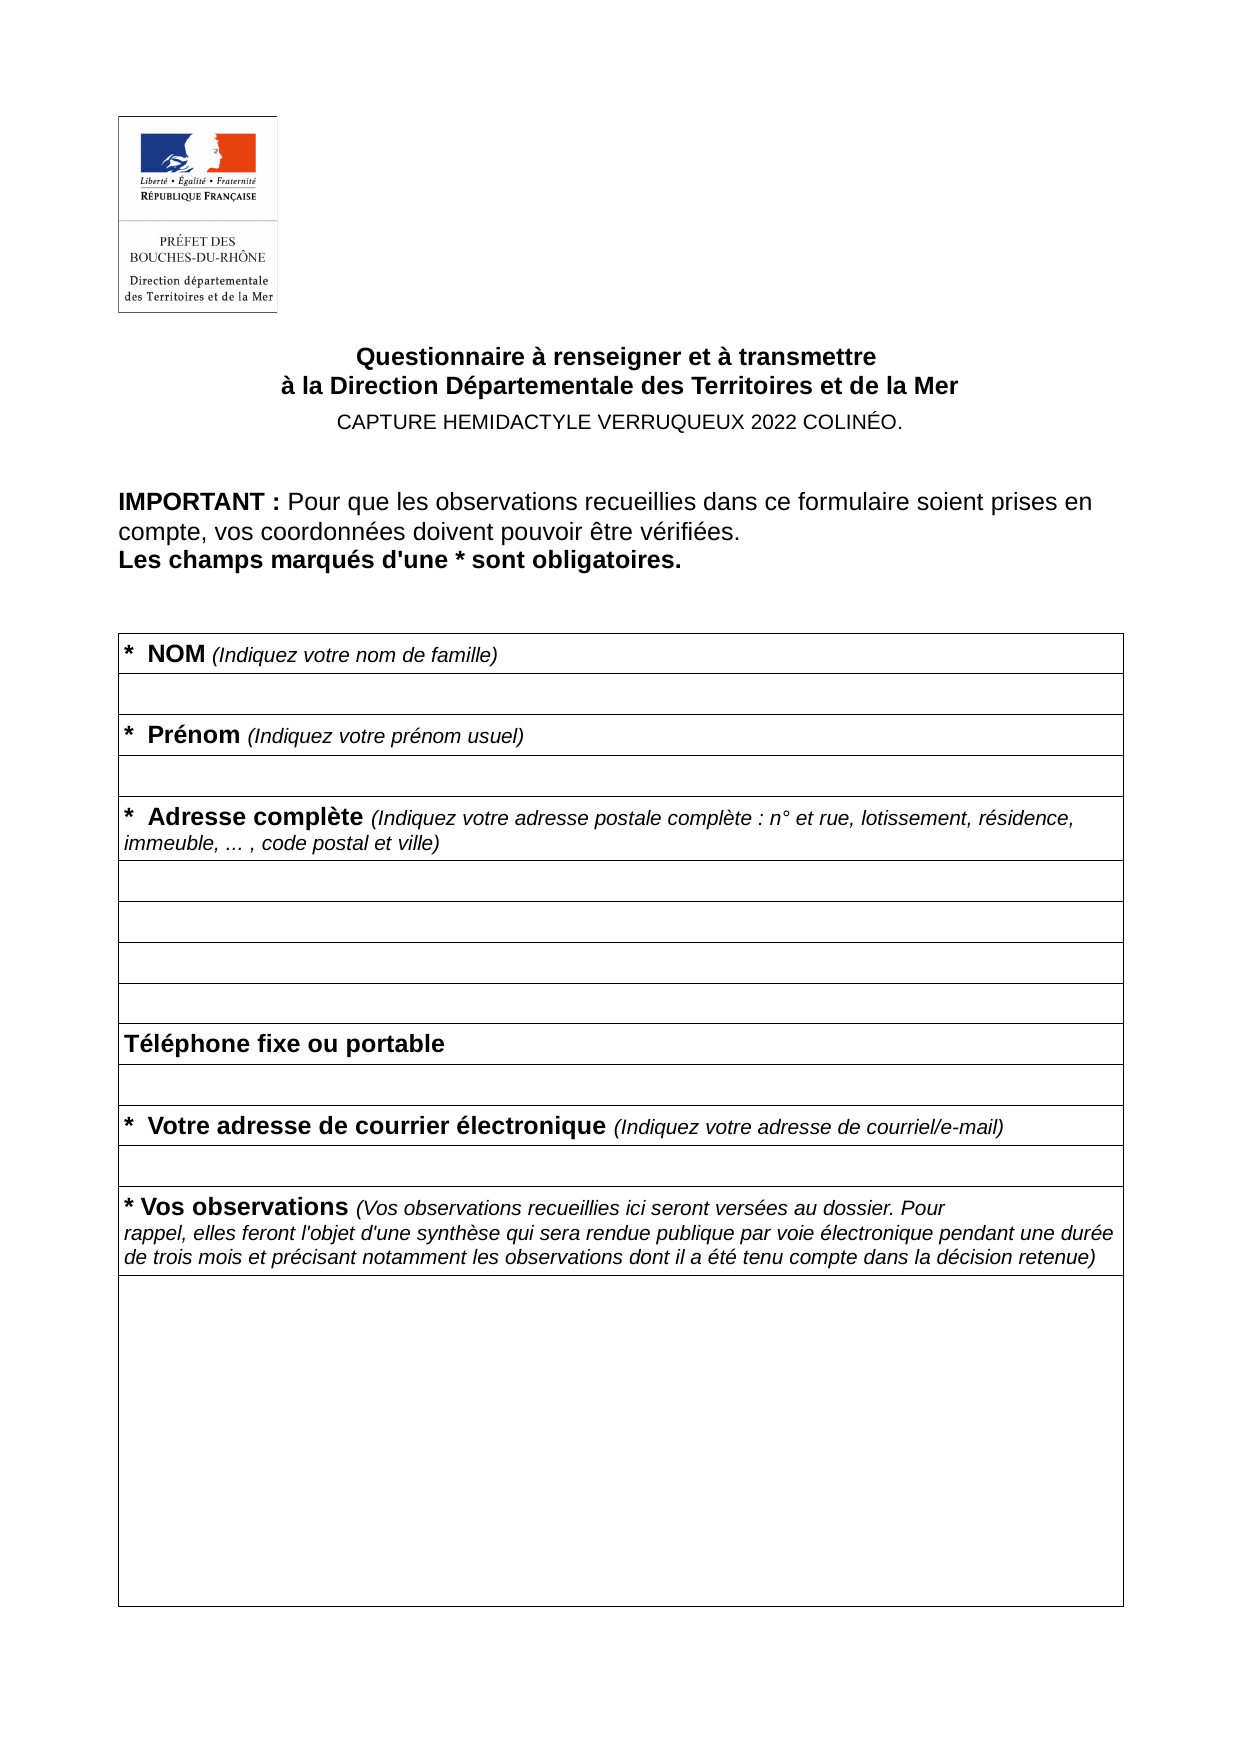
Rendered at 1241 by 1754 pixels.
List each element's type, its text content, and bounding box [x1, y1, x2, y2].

table_cell [119, 1065, 1123, 1105]
table_cell [119, 1276, 1123, 1606]
text Questionnaire à renseigner et à transmettre [118, 342, 1122, 371]
table_cell [119, 674, 1123, 714]
text Capture hemidactyle verruqueux 2022 colinéo. [118, 410, 1122, 434]
table_cell [119, 943, 1123, 982]
picture [118, 116, 278, 313]
text IMPORTANT : Pour que les observations recueillies dans ce formulaire soient prises en compte, vos coordonnées doivent pouvoir être vérifiées. Les champs marqués d'une * sont obligatoires. [118, 487, 1122, 574]
table_cell * Prénom (Indiquez votre prénom usuel) [119, 715, 1123, 755]
table_cell [119, 1146, 1123, 1186]
table_cell * Adresse complète (Indiquez votre adresse postale complète : n° et rue, lotissement, résidence, immeuble, ... , code postal et ville) [119, 797, 1123, 860]
table_cell * Vos observations (Vos observations recueillies ici seront versées au dossier. Pour rappel, elles feront l'objet d'une synthèse qui sera rendue publique par voie électronique pendant une durée de trois mois et précisant notamment les observations dont il a été tenu compte dans la décision retenue) [119, 1187, 1123, 1275]
text à la Direction Départementale des Territoires et de la Mer [118, 371, 1122, 400]
table_cell * Votre adresse de courrier électronique (Indiquez votre adresse de courriel/e-mail) [119, 1106, 1123, 1145]
table_cell [119, 984, 1123, 1023]
table_cell [119, 756, 1123, 796]
table_cell Téléphone fixe ou portable [119, 1024, 1123, 1064]
table_header * NOM (Indiquez votre nom de famille) [119, 634, 1123, 673]
table_cell [119, 902, 1123, 942]
table_cell [119, 861, 1123, 901]
